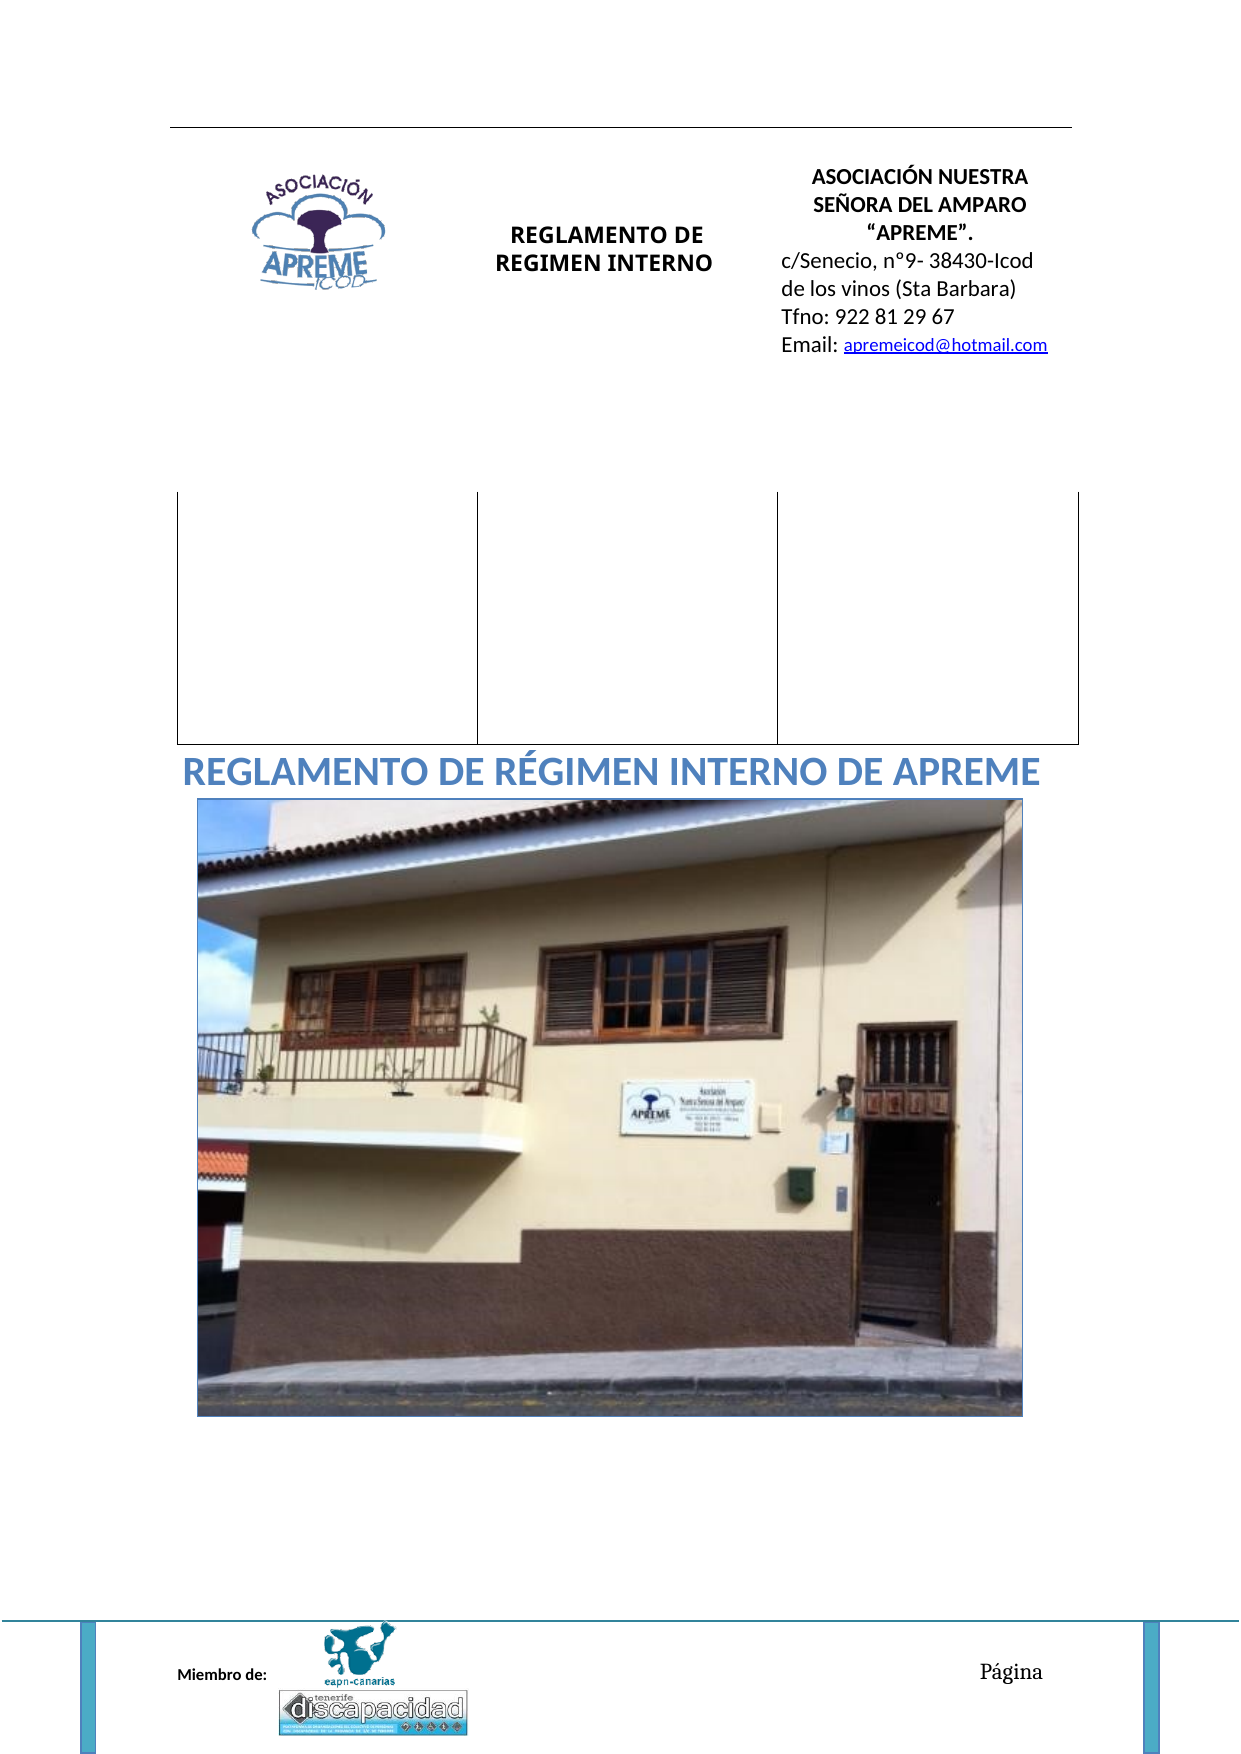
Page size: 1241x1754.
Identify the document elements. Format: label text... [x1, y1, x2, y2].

table_header [478, 492, 777, 744]
table_header [778, 492, 1078, 744]
text REGLAMENTO DE RÉGIMEN INTERNO DE APREME [177, 745, 1063, 796]
table_header [178, 492, 477, 744]
